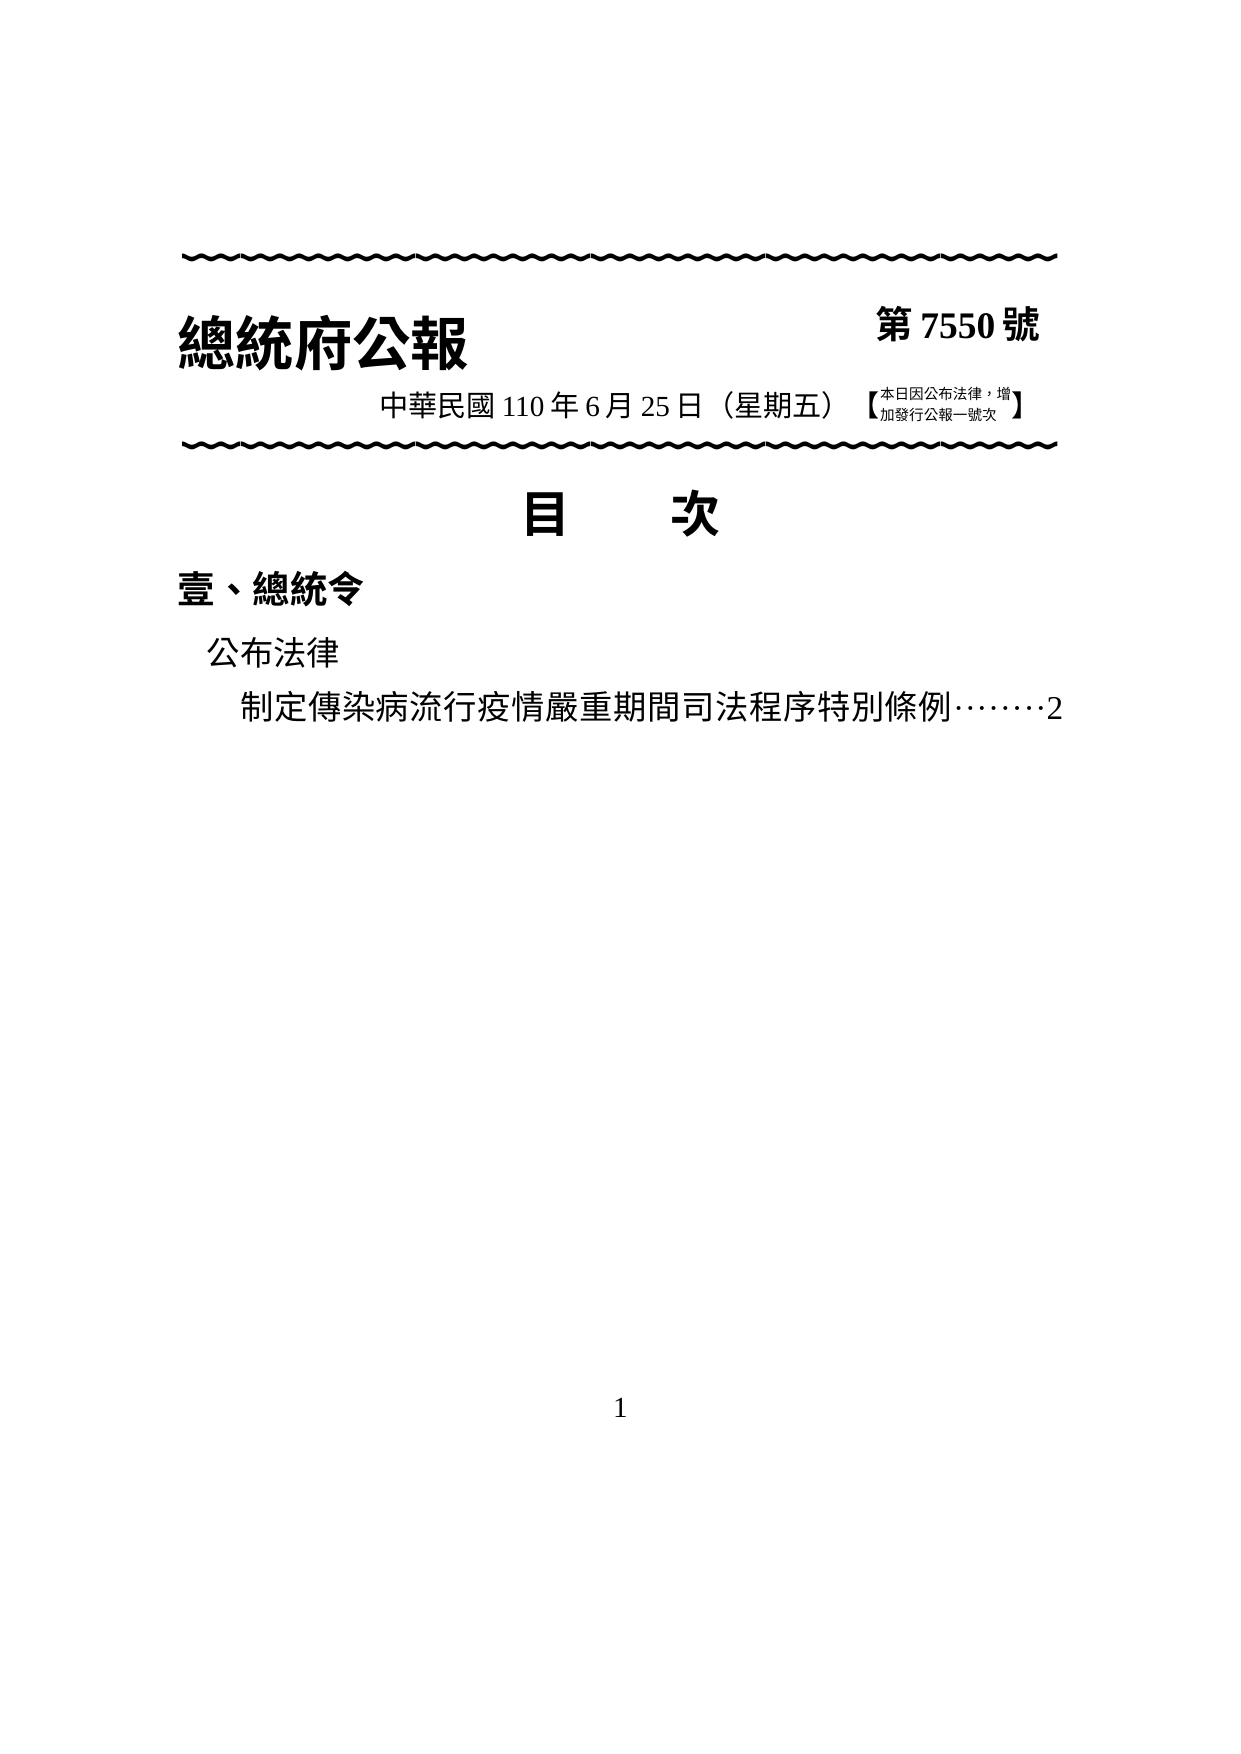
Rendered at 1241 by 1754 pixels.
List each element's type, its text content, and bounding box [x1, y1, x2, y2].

text 公布法律 [206, 626, 1063, 674]
table_header 第7550號 [491, 261, 1051, 382]
text 制定傳染病流行疫情嚴重期間司法程序特別條例 2 [240, 681, 1034, 729]
text ﹏﹏﹏﹏﹏﹏﹏﹏﹏﹏﹏﹏﹏﹏﹏ [177, 236, 1063, 261]
text 壹、總統令 [177, 559, 1063, 614]
table_cell 中華民國110年6月25日（星期五）【本日因公布法律，增加發行公報一號次】 [166, 382, 1051, 425]
text ﹏﹏﹏﹏﹏﹏﹏﹏﹏﹏﹏﹏﹏﹏﹏ [177, 425, 1063, 450]
table_header 總統府公報 [166, 261, 491, 382]
text 目 次 [177, 475, 1063, 547]
